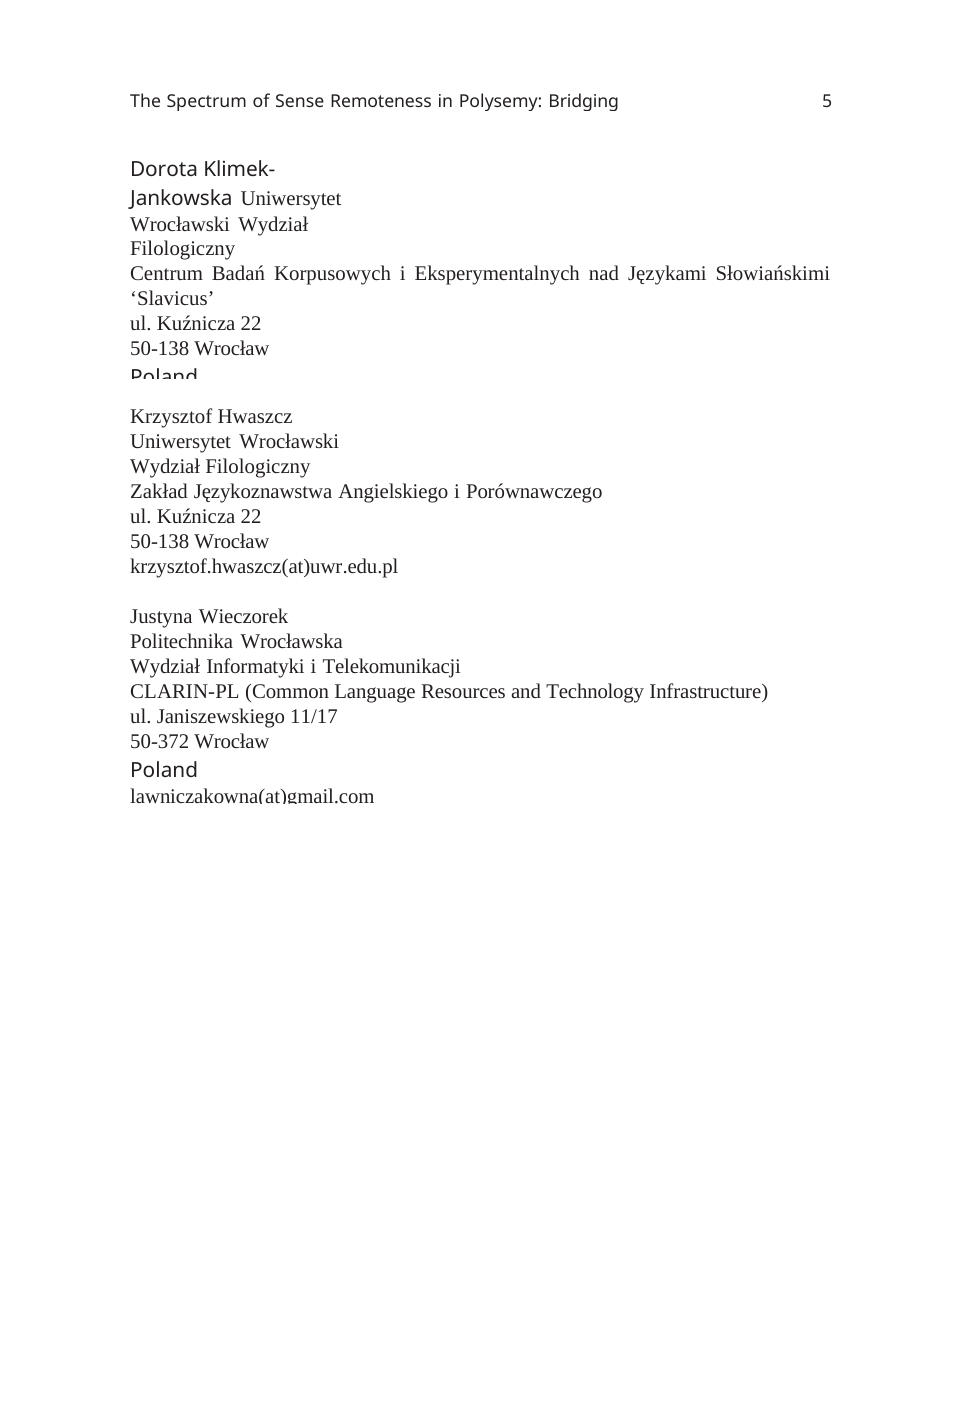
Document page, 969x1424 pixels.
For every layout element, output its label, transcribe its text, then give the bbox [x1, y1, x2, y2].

text Centrum Badań Korpusowych i Eksperymentalnych nad Językami Słowiańskimi ‘Slavicus’ [130, 261, 839, 310]
text 50-138 Wrocław krzysztof.hwaszcz(at)uwr.edu.pl [130, 529, 402, 578]
text 50-372 Wrocław [130, 729, 772, 753]
text Justyna Wieczorek Politechnika Wrocławska [130, 604, 346, 653]
text The Spectrum of Sense Remoteness in Polysemy: Bridging Computational… [130, 89, 690, 111]
text 50-138 Wrocław [130, 336, 841, 360]
text Zakład Językoznawstwa Angielskiego i Porównawczego ul. Kuźnicza 22 [130, 479, 606, 528]
text Krzysztof Hwaszcz Uniwersytet Wrocławski Wydział Filologiczny [130, 404, 341, 478]
text CLARIN-PL (Common Language Resources and Technology Infrastructure) ul. Janiszewskiego 11/17 [130, 679, 771, 728]
text 53 [822, 89, 841, 111]
text Dorota Klimek-Jankowska Uniwersytet Wrocławski Wydział Filologiczny [130, 154, 354, 260]
text Poland [130, 362, 841, 379]
text Poland [130, 755, 772, 783]
text lawniczakowna(at)gmail.com [130, 784, 772, 804]
text ul. Kuźnicza 22 [130, 311, 841, 335]
text Wydział Informatyki i Telekomunikacji [130, 654, 772, 678]
